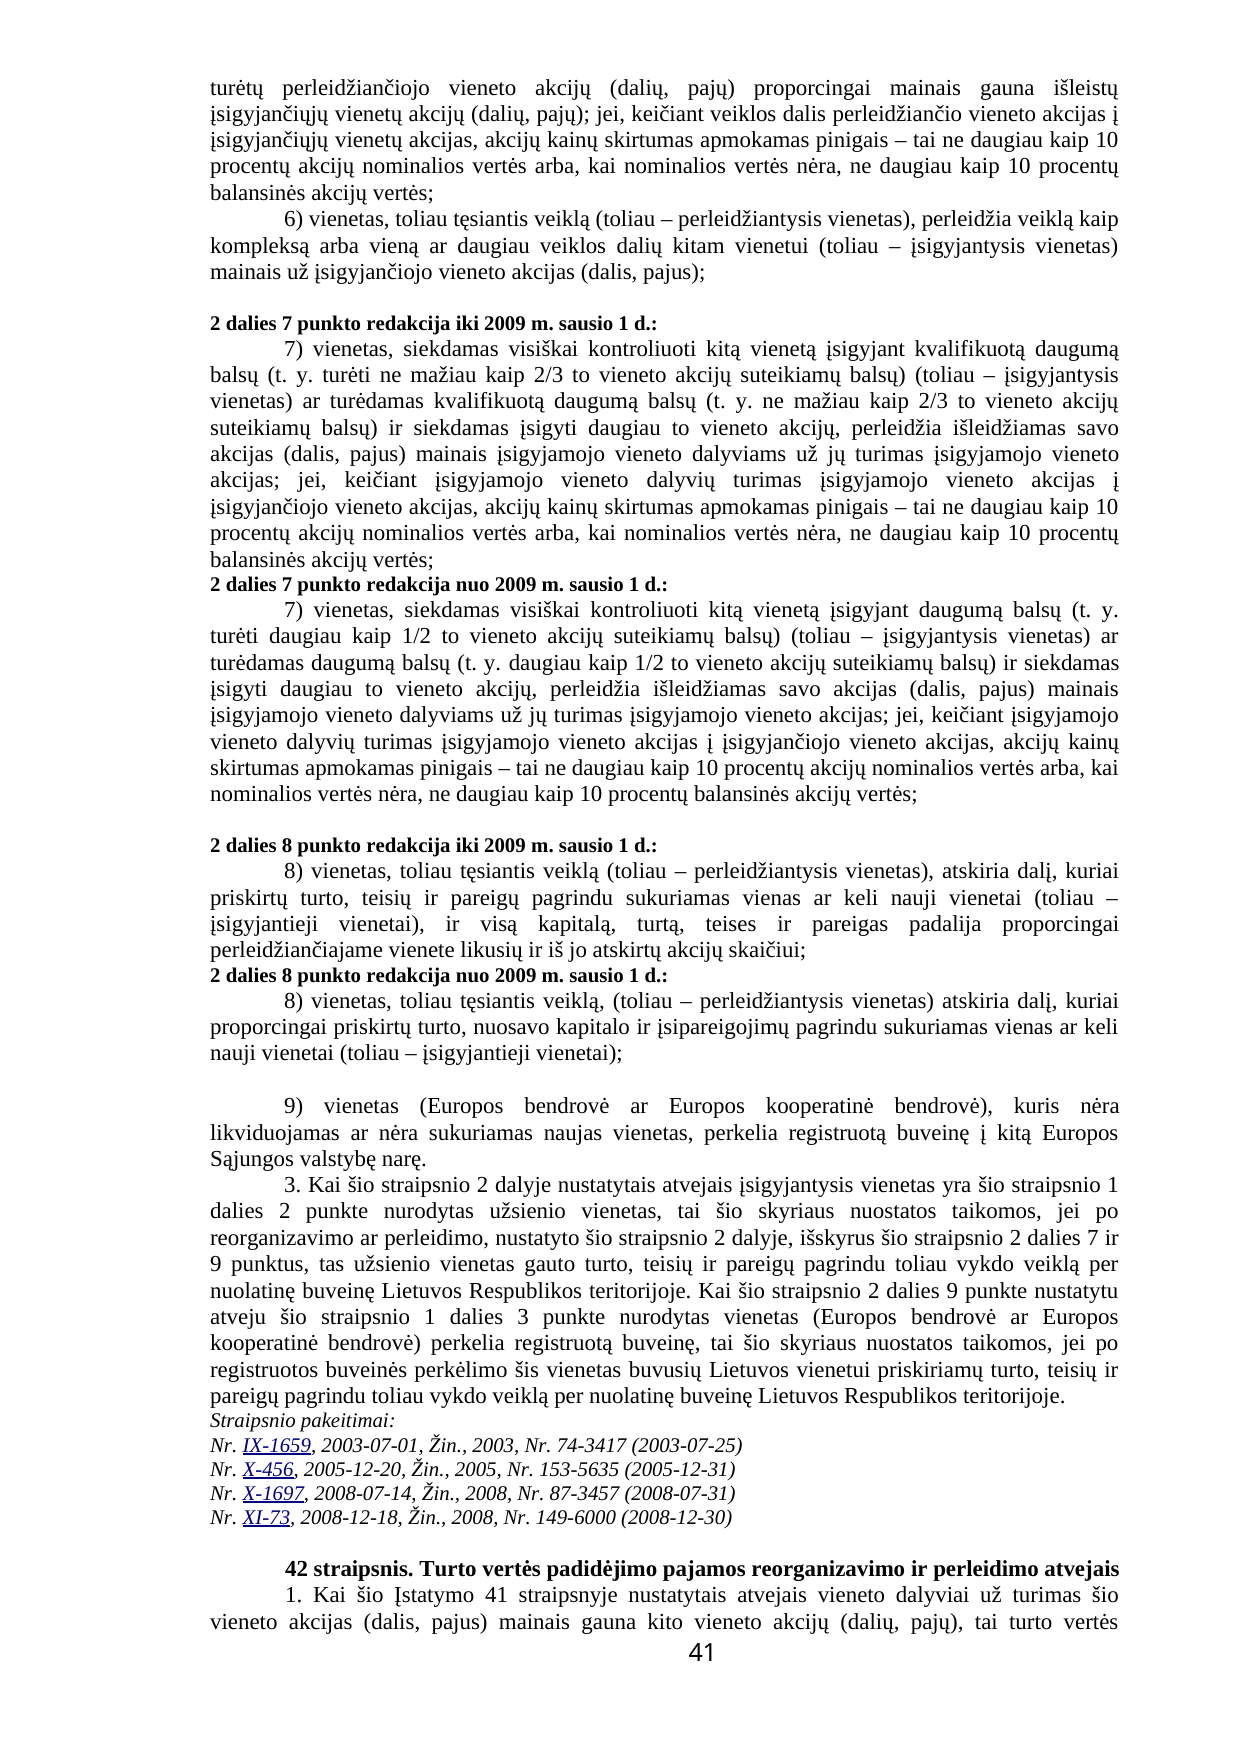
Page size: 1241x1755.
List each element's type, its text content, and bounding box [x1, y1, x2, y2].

text 2 dalies 7 punkto redakcija nuo 2009 m. sausio 1 d.: [210, 572, 1120, 596]
text 8) vienetas, toliau tęsiantis veiklą (toliau – perleidžiantysis vienetas), atskiria dalį, kuriai priskirtų turto, teisių ir pareigų pagrindu sukuriamas vienas ar keli nauji vienetai (toliau – įsigyjantieji vienetai), ir visą kapitalą, turtą, teises ir pareigas padalija proporcingai perleidžiančiajame vienete likusių ir iš jo atskirtų akcijų skaičiui; [210, 857, 1120, 963]
text 7) vienetas, siekdamas visiškai kontroliuoti kitą vienetą įsigyjant daugumą balsų (t. y. turėti daugiau kaip 1/2 to vieneto akcijų suteikiamų balsų) (toliau – įsigyjantysis vienetas) ar turėdamas daugumą balsų (t. y. daugiau kaip 1/2 to vieneto akcijų suteikiamų balsų) ir siekdamas įsigyti daugiau to vieneto akcijų, perleidžia išleidžiamas savo akcijas (dalis, pajus) mainais įsigyjamojo vieneto dalyviams už jų turimas įsigyjamojo vieneto akcijas; jei, keičiant įsigyjamojo vieneto dalyvių turimas įsigyjamojo vieneto akcijas į įsigyjančiojo vieneto akcijas, akcijų kainų skirtumas apmokamas pinigais – tai ne daugiau kaip 10 procentų akcijų nominalios vertės arba, kai nominalios vertės nėra, ne daugiau kaip 10 procentų balansinės akcijų vertės; [210, 596, 1120, 807]
text 9) vienetas (Europos bendrovė ar Europos kooperatinė bendrovė), kuris nėra likviduojamas ar nėra sukuriamas naujas vienetas, perkelia registruotą buveinę į kitą Europos Sąjungos valstybę narę. [210, 1092, 1120, 1171]
text Nr. X-1697, 2008-07-14, Žin., 2008, Nr. 87-3457 (2008-07-31) [210, 1481, 1120, 1505]
text turėtų perleidžiančiojo vieneto akcijų (dalių, pajų) proporcingai mainais gauna išleistų įsigyjančiųjų vienetų akcijų (dalių, pajų); jei, keičiant veiklos dalis perleidžiančio vieneto akcijas į įsigyjančiųjų vienetų akcijas, akcijų kainų skirtumas apmokamas pinigais – tai ne daugiau kaip 10 procentų akcijų nominalios vertės arba, kai nominalios vertės nėra, ne daugiau kaip 10 procentų balansinės akcijų vertės; [210, 73, 1120, 205]
text 42 straipsnis. Turto vertės padidėjimo pajamos reorganizavimo ir perleidimo atvejais [210, 1555, 1120, 1581]
text 3. Kai šio straipsnio 2 dalyje nustatytais atvejais įsigyjantysis vienetas yra šio straipsnio 1 dalies 2 punkte nurodytas užsienio vienetas, tai šio skyriaus nuostatos taikomos, jei po reorganizavimo ar perleidimo, nustatyto šio straipsnio 2 dalyje, išskyrus šio straipsnio 2 dalies 7 ir 9 punktus, tas užsienio vienetas gauto turto, teisių ir pareigų pagrindu toliau vykdo veiklą per nuolatinę buveinę Lietuvos Respublikos teritorijoje. Kai šio straipsnio 2 dalies 9 punkte nustatytu atveju šio straipsnio 1 dalies 3 punkte nurodytas vienetas (Europos bendrovė ar Europos kooperatinė bendrovė) perkelia registruotą buveinę, tai šio skyriaus nuostatos taikomos, jei po registruotos buveinės perkėlimo šis vienetas buvusių Lietuvos vienetui priskiriamų turto, teisių ir pareigų pagrindu toliau vykdo veiklą per nuolatinę buveinę Lietuvos Respublikos teritorijoje. [210, 1171, 1120, 1408]
text Nr. X-456, 2005-12-20, Žin., 2005, Nr. 153-5635 (2005-12-31) [210, 1457, 1120, 1481]
text Nr. XI-73, 2008-12-18, Žin., 2008, Nr. 149-6000 (2008-12-30) [210, 1505, 1120, 1529]
text 8) vienetas, toliau tęsiantis veiklą, (toliau – perleidžiantysis vienetas) atskiria dalį, kuriai proporcingai priskirtų turto, nuosavo kapitalo ir įsipareigojimų pagrindu sukuriamas vienas ar keli nauji vienetai (toliau – įsigyjantieji vienetai); [210, 987, 1120, 1066]
text 2 dalies 8 punkto redakcija nuo 2009 m. sausio 1 d.: [210, 963, 1120, 987]
text 2 dalies 8 punkto redakcija iki 2009 m. sausio 1 d.: [210, 833, 1120, 857]
text 7) vienetas, siekdamas visiškai kontroliuoti kitą vienetą įsigyjant kvalifikuotą daugumą balsų (t. y. turėti ne mažiau kaip 2/3 to vieneto akcijų suteikiamų balsų) (toliau – įsigyjantysis vienetas) ar turėdamas kvalifikuotą daugumą balsų (t. y. ne mažiau kaip 2/3 to vieneto akcijų suteikiamų balsų) ir siekdamas įsigyti daugiau to vieneto akcijų, perleidžia išleidžiamas savo akcijas (dalis, pajus) mainais įsigyjamojo vieneto dalyviams už jų turimas įsigyjamojo vieneto akcijas; jei, keičiant įsigyjamojo vieneto dalyvių turimas įsigyjamojo vieneto akcijas į įsigyjančiojo vieneto akcijas, akcijų kainų skirtumas apmokamas pinigais – tai ne daugiau kaip 10 procentų akcijų nominalios vertės arba, kai nominalios vertės nėra, ne daugiau kaip 10 procentų balansinės akcijų vertės; [210, 335, 1120, 572]
text 1. Kai šio Įstatymo 41 straipsnyje nustatytais atvejais vieneto dalyviai už turimas šio vieneto akcijas (dalis, pajus) mainais gauna kito vieneto akcijų (dalių, pajų), tai turto vertės [210, 1581, 1120, 1634]
text 2 dalies 7 punkto redakcija iki 2009 m. sausio 1 d.: [210, 311, 1120, 335]
text Nr. IX-1659, 2003-07-01, Žin., 2003, Nr. 74-3417 (2003-07-25) [210, 1432, 1120, 1457]
text Straipsnio pakeitimai: [210, 1408, 1120, 1432]
text 6) vienetas, toliau tęsiantis veiklą (toliau – perleidžiantysis vienetas), perleidžia veiklą kaip kompleksą arba vieną ar daugiau veiklos dalių kitam vienetui (toliau – įsigyjantysis vienetas) mainais už įsigyjančiojo vieneto akcijas (dalis, pajus); [210, 205, 1120, 284]
